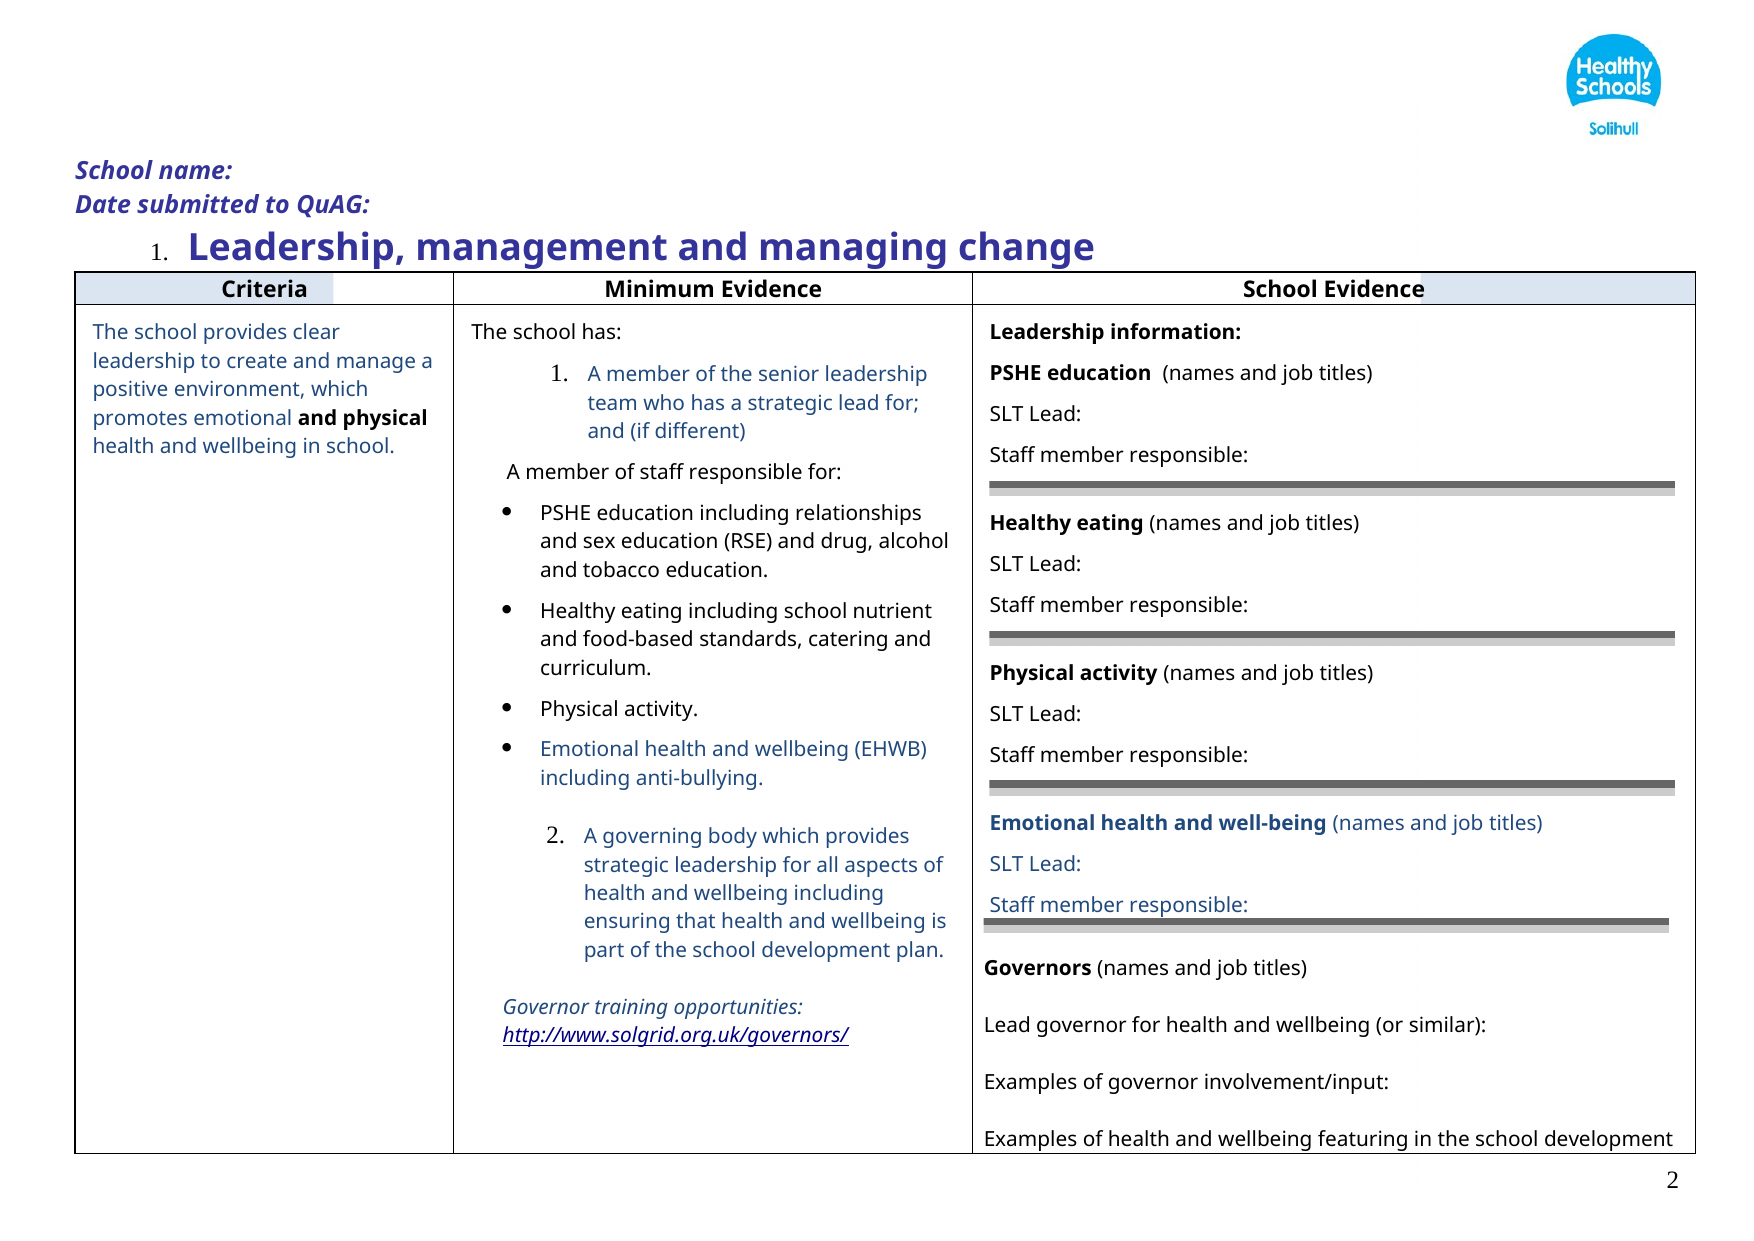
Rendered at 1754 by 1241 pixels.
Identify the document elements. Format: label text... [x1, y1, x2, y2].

table_header School Evidence [1421, 273, 1695, 304]
table_cell Leadership information: PSHE education (names and job titles) SLT Lead: Staff member responsible: Healthy eating (names and job titles) SLT Lead: Staff member responsible: Physical activity (names and job titles) SLT Lead: Staff member responsible: Emotional health and well-being (names and job titles) SLT Lead: Staff member responsible: Governors (names and job titles) Lead governor for health and wellbeing (or similar): Examples of governor involvement/input: Examples of health and wellbeing featuring in the school development plan: [1421, 305, 1695, 1153]
list Leadership, management and managing change [150, 220, 333, 271]
list Leadership, management and managing change [1421, 220, 1679, 271]
table_cell The school provides clear leadership to create and manage a positive environment, which promotes emotional and physical health and wellbeing in school. [76, 305, 333, 1153]
table_header Criteria [76, 273, 333, 304]
